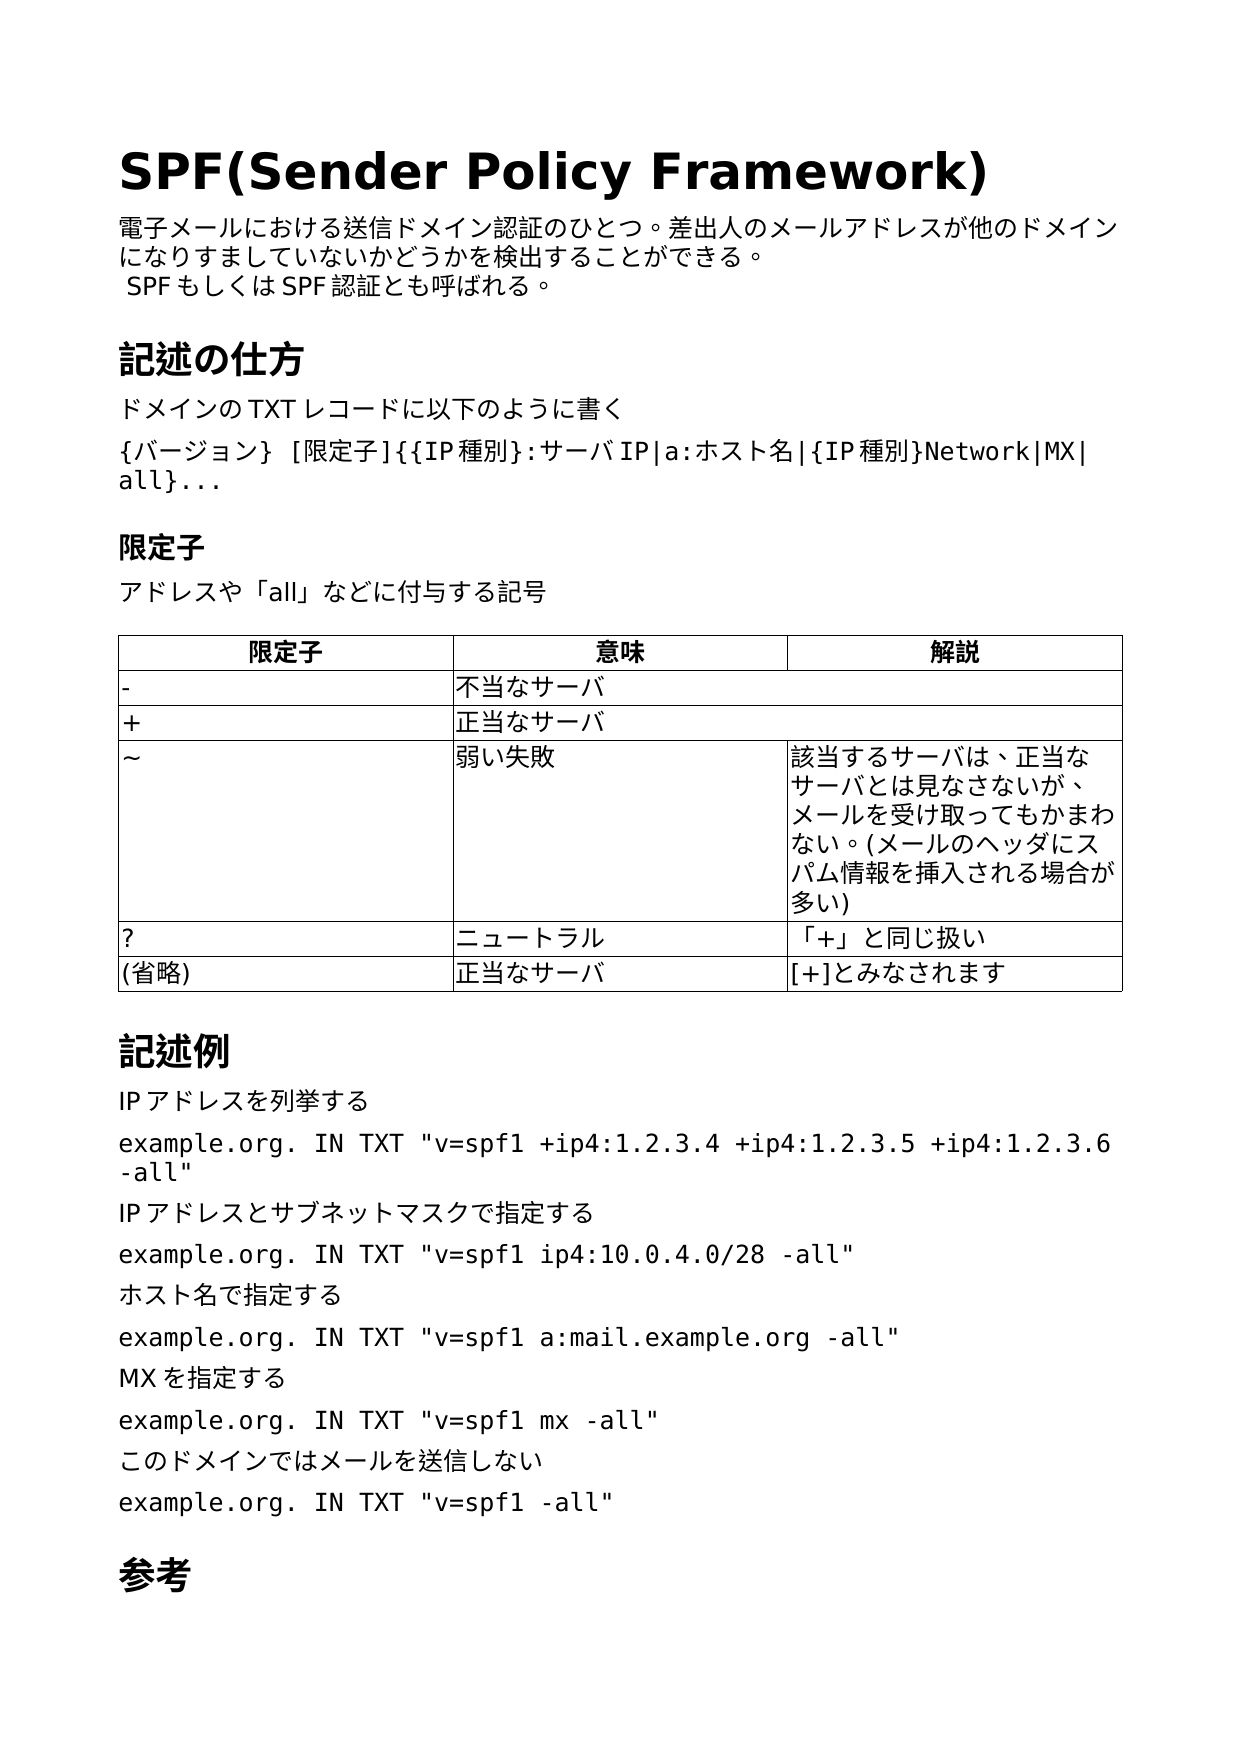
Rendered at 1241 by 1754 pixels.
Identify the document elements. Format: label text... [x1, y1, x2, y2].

subtitle SPF(Sender Policy Framework) [118, 143, 1122, 201]
text 電子メールにおける送信ドメイン認証のひとつ。差出人のメールアドレスが他のドメインになりすましていないかどうかを検出することができる。 SPFもしくはSPF認証とも呼ばれる。 [118, 214, 1122, 301]
text {バージョン} [限定子]{{IP種別}:サーバIP|a:ホスト名|{IP種別}Network|MX|all}... [118, 437, 1122, 495]
subtitle 記述例 [118, 1031, 1122, 1075]
table_cell 正当なサーバ [454, 957, 787, 991]
text example.org. IN TXT "v=spf1 +ip4:1.2.3.4 +ip4:1.2.3.5 +ip4:1.2.3.6 -all" [118, 1129, 1122, 1187]
text example.org. IN TXT "v=spf1 -all" [118, 1488, 1122, 1518]
table_cell (省略) [119, 957, 453, 991]
text IPアドレスを列挙する [118, 1087, 1122, 1116]
text アドレスや「all」などに付与する記号 [118, 578, 1122, 607]
table_cell ? [119, 922, 453, 956]
table_cell - [119, 671, 453, 705]
table_cell [+]とみなされます [788, 957, 1122, 991]
text MXを指定する [118, 1364, 1122, 1393]
table_cell 弱い失敗 [454, 741, 787, 921]
text ドメインのTXTレコードに以下のように書く [118, 395, 1122, 424]
table_cell 該当するサーバは、正当なサーバとは見なさないが、メールを受け取ってもかまわない。(メールのヘッダにスパム情報を挿入される場合が多い) [788, 741, 1122, 921]
table_cell 「+」と同じ扱い [788, 922, 1122, 956]
subtitle 記述の仕方 [118, 339, 1122, 382]
table_header 限定子 [119, 636, 453, 670]
text このドメインではメールを送信しない [118, 1447, 1122, 1476]
table_cell 正当なサーバ [454, 706, 1122, 740]
text IPアドレスとサブネットマスクで指定する [118, 1199, 1122, 1228]
text example.org. IN TXT "v=spf1 a:mail.example.org -all" [118, 1323, 1122, 1352]
table_header 解説 [788, 636, 1122, 670]
text example.org. IN TXT "v=spf1 mx -all" [118, 1406, 1122, 1435]
table_cell ニュートラル [454, 922, 787, 956]
text ホスト名で指定する [118, 1282, 1122, 1311]
table_cell + [119, 706, 453, 740]
subtitle 限定子 [118, 532, 1122, 566]
subtitle 参考 [118, 1554, 1122, 1598]
text example.org. IN TXT "v=spf1 ip4:10.0.4.0/28 -all" [118, 1241, 1122, 1270]
table_cell 不当なサーバ [454, 671, 1122, 705]
table_cell ~ [119, 741, 453, 921]
table_header 意味 [454, 636, 787, 670]
